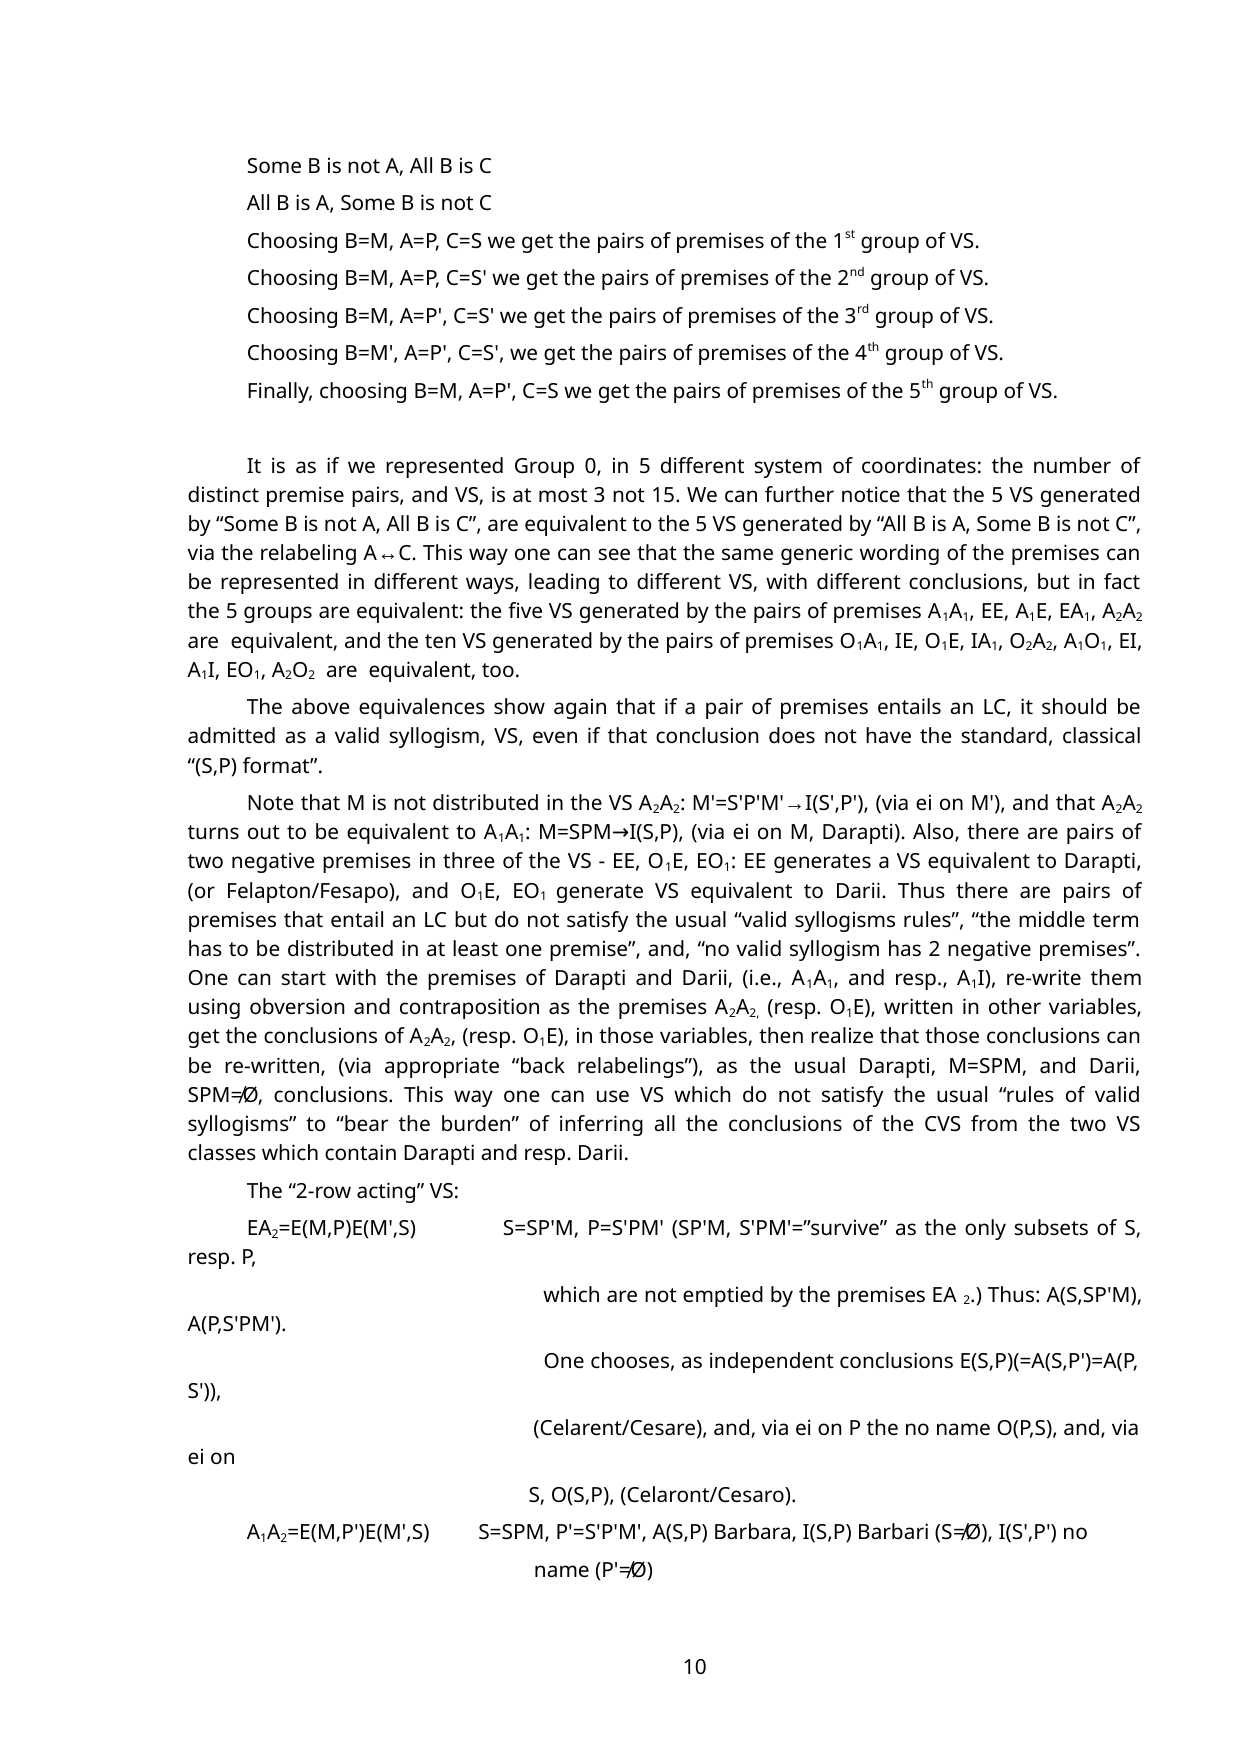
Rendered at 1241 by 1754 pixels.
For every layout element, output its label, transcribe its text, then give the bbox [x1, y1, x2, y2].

text Finally, choosing B=M, A=P', C=S we get the pairs of premises of the 5th group of VS. [187, 375, 1142, 404]
text The “2-row acting” VS: [187, 1175, 1142, 1204]
text Choosing B=M, A=P, C=S' we get the pairs of premises of the 2nd group of VS. [187, 262, 1142, 292]
text The above equivalences show again that if a pair of premises entails an LC, it should be admitted as a valid syllogism, VS, even if that conclusion does not have the standard, classical “(S,P) format”. [187, 692, 1142, 779]
text Some B is not A, All B is C [187, 150, 1142, 179]
text name (P'≠Ø) [187, 1554, 1142, 1583]
text Note that M is not distributed in the VS A2A2: M'=S'P'M'→I(S',P'), (via ei on M'), and that A2A2 turns out to be equivalent to A1A1: M=SPM→I(S,P), (via ei on M, Darapti). Also, there are pairs of two negative premises in three of the VS - EE, O1E, EO1: EE generates a VS equivalent to Darapti, (or Felapton/Fesapo), and O1E, EO1 generate VS equivalent to Darii. Thus there are pairs of premises that entail an LC but do not satisfy the usual “valid syllogisms rules”, “the middle term has to be distributed in at least one premise”, and, “no valid syllogism has 2 negative premises”. One can start with the premises of Darapti and Darii, (i.e., A1A1, and resp., A1I), re-write them using obversion and contraposition as the premises A2A2, (resp. O1E), written in other variables, get the conclusions of A2A2, (resp. O1E), in those variables, then realize that those conclusions can be re-written, (via appropriate “back relabelings”), as the usual Darapti, M=SPM, and Darii, SPM≠Ø, conclusions. This way one can use VS which do not satisfy the usual “rules of valid syllogisms” to “bear the burden” of inferring all the conclusions of the CVS from the two VS classes which contain Darapti and resp. Darii. [187, 787, 1142, 1167]
text Choosing B=M, A=P', C=S' we get the pairs of premises of the 3rd group of VS. [187, 300, 1142, 329]
text (Celarent/Cesare), and, via ei on P the no name O(P,S), and, via ei on [187, 1412, 1142, 1471]
text All B is A, Some B is not C [187, 187, 1142, 217]
text Choosing B=M, A=P, C=S we get the pairs of premises of the 1st group of VS. [187, 225, 1142, 254]
text which are not emptied by the premises EA2.) Thus: A(S,SP'M), A(P,S'PM'). [187, 1279, 1142, 1337]
text One chooses, as independent conclusions E(S,P)(=A(S,P')=A(P, S')), [187, 1346, 1142, 1404]
text A1A2=E(M,P')E(M',S) S=SPM, P'=S'P'M', A(S,P) Barbara, I(S,P) Barbari (S≠Ø), I(S',P') no [187, 1517, 1142, 1546]
text It is as if we represented Group 0, in 5 different system of coordinates: the number of distinct premise pairs, and VS, is at most 3 not 15. We can further notice that the 5 VS generated by “Some B is not A, All B is C”, are equivalent to the 5 VS generated by “All B is A, Some B is not C”, via the relabeling A↔C. This way one can see that the same generic wording of the premises can be represented in different ways, leading to different VS, with different conclusions, but in fact the 5 groups are equivalent: the five VS generated by the pairs of premises A1A1, EE, A1E, EA1, A2A2 are equivalent, and the ten VS generated by the pairs of premises O1A1, IE, O1E, IA1, O2A2, A1O1, EI, A1I, EO1, A2O2 are equivalent, too. [187, 450, 1142, 683]
text Choosing B=M', A=P', C=S', we get the pairs of premises of the 4th group of VS. [187, 337, 1142, 367]
text S, O(S,P), (Celaront/Cesaro). [187, 1479, 1142, 1508]
text EA2=E(M,P)E(M',S) S=SP'M, P=S'PM' (SP'M, S'PM'=”survive” as the only subsets of S, resp. P, [187, 1212, 1142, 1271]
